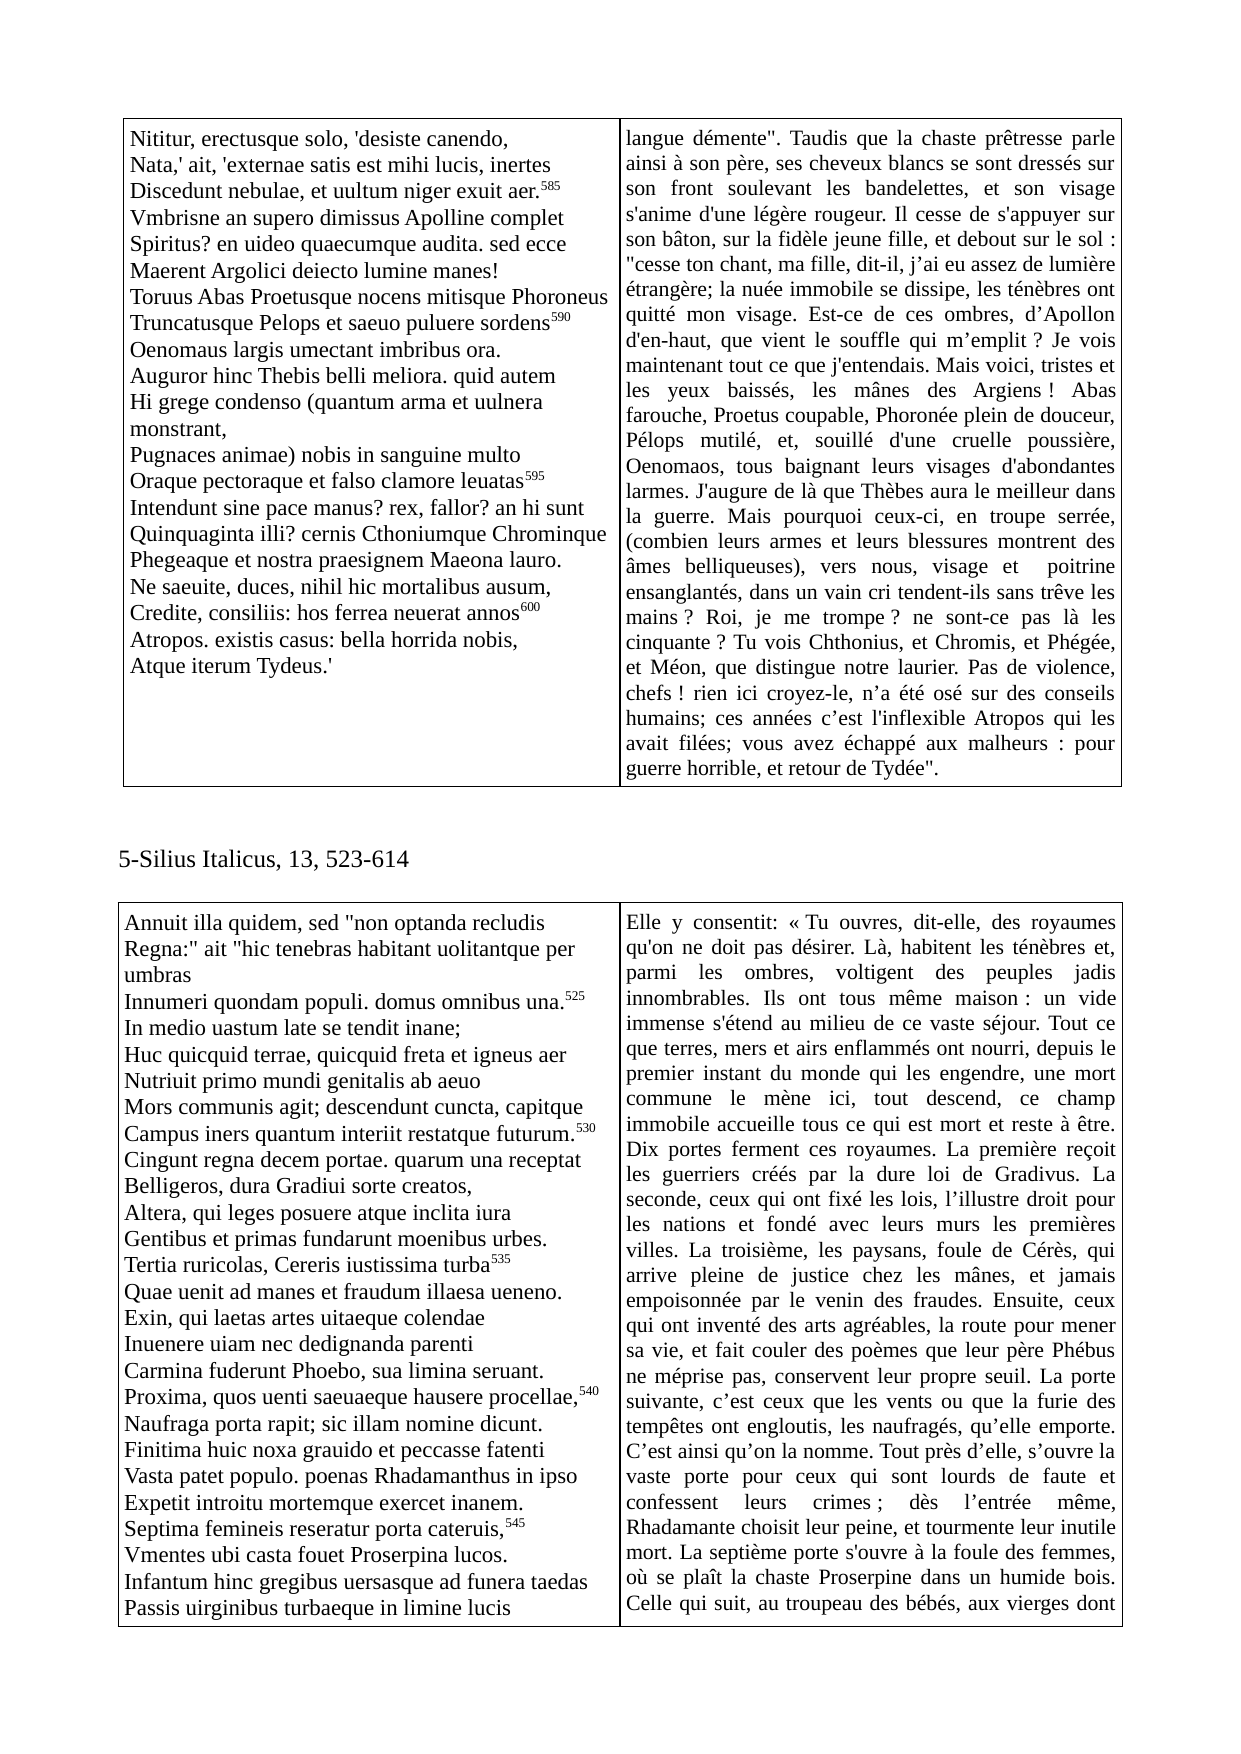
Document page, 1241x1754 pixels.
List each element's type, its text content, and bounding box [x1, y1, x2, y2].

table_header Annuit illa quidem, sed "non optanda recludis Regna:" ait "hic tenebras habitant uolitantque per umbras Innumeri quondam populi. domus omnibus una.525 In medio uastum late se tendit inane; Huc quicquid terrae, quicquid freta et igneus aer Nutriuit primo mundi genitalis ab aeuo Mors communis agit; descendunt cuncta, capitque Campus iners quantum interiit restatque futurum.530 Cingunt regna decem portae. quarum una receptat Belligeros, dura Gradiui sorte creatos, Altera, qui leges posuere atque inclita iura Gentibus et primas fundarunt moenibus urbes. Tertia ruricolas, Cereris iustissima turba535 Quae uenit ad manes et fraudum illaesa ueneno. Exin, qui laetas artes uitaeque colendae Inuenere uiam nec dedignanda parenti Carmina fuderunt Phoebo, sua limina seruant. Proxima, quos uenti saeuaeque hausere procellae,540 Naufraga porta rapit; sic illam nomine dicunt. Finitima huic noxa grauido et peccasse fatenti Vasta patet populo. poenas Rhadamanthus in ipso Expetit introitu mortemque exercet inanem. Septima femineis reseratur porta cateruis,545 Vmentes ubi casta fouet Proserpina lucos. Infantum hinc gregibus uersasque ad funera taedas Passis uirginibus turbaeque in limine lucis [119, 903, 619, 1626]
table_header Elle y consentit: « Tu ouvres, dit-elle, des royaumes qu'on ne doit pas désirer. Là, habitent les ténèbres et, parmi les ombres, voltigent des peuples jadis innombrables. Ils ont tous même maison : un vide immense s'étend au milieu de ce vaste séjour. Tout ce que terres, mers et airs enflammés ont nourri, depuis le premier instant du monde qui les engendre, une mort commune le mène ici, tout descend, ce champ immobile accueille tous ce qui est mort et reste à être. Dix portes ferment ces royaumes. La première reçoit les guerriers créés par la dure loi de Gradivus. La seconde, ceux qui ont fixé les lois, l’illustre droit pour les nations et fondé avec leurs murs les premières villes. La troisième, les paysans, foule de Cérès, qui arrive pleine de justice chez les mânes, et jamais empoisonnée par le venin des fraudes. Ensuite, ceux qui ont inventé des arts agréables, la route pour mener sa vie, et fait couler des poèmes que leur père Phébus ne méprise pas, conservent leur propre seuil. La porte suivante, c’est ceux que les vents ou que la furie des tempêtes ont engloutis, les naufragés, qu’elle emporte. C’est ainsi qu’on la nomme. Tout près d’elle, s’ouvre la vaste porte pour ceux qui sont lourds de faute et confessent leurs crimes ; dès l’entrée même, Rhadamante choisit leur peine, et tourmente leur inutile mort. La septième porte s'ouvre à la foule des femmes, où se plaît la chaste Proserpine dans un humide bois. Celle qui suit, au troupeau des bébés, aux vierges dont [621, 903, 1122, 1626]
table_header langue démente". Taudis que la chaste prêtresse parle ainsi à son père, ses cheveux blancs se sont dressés sur son front soulevant les bandelettes, et son visage s'anime d'une légère rougeur. Il cesse de s'appuyer sur son bâton, sur la fidèle jeune fille, et debout sur le sol : "cesse ton chant, ma fille, dit-il, j’ai eu assez de lumière étrangère; la nuée immobile se dissipe, les ténèbres ont quitté mon visage. Est-ce de ces ombres, d’Apollon d'en-haut, que vient le souffle qui m’emplit ? Je vois maintenant tout ce que j'entendais. Mais voici, tristes et les yeux baissés, les mânes des Argiens ! Abas farouche, Proetus coupable, Phoronée plein de douceur, Pélops mutilé, et, souillé d'une cruelle poussière, Oenomaos, tous baignant leurs visages d'abondantes larmes. J'augure de là que Thèbes aura le meilleur dans la guerre. Mais pourquoi ceux-ci, en troupe serrée, (combien leurs armes et leurs blessures montrent des âmes belliqueuses), vers nous, visage et poitrine ensanglantés, dans un vain cri tendent-ils sans trêve les mains ? Roi, je me trompe ? ne sont-ce pas là les cinquante ? Tu vois Chthonius, et Chromis, et Phégée, et Méon, que distingue notre laurier. Pas de violence, chefs ! rien ici croyez-le, n’a été osé sur des conseils humains; ces années c’est l'inflexible Atropos qui les avait filées; vous avez échappé aux malheurs : pour guerre horrible, et retour de Tydée". [621, 119, 1121, 786]
table_header Nititur, erectusque solo, 'desiste canendo, Nata,' ait, 'externae satis est mihi lucis, inertes Discedunt nebulae, et uultum niger exuit aer.585 Vmbrisne an supero dimissus Apolline complet Spiritus? en uideo quaecumque audita. sed ecce Maerent Argolici deiecto lumine manes! Toruus Abas Proetusque nocens mitisque Phoroneus Truncatusque Pelops et saeuo puluere sordens590 Oenomaus largis umectant imbribus ora. Auguror hinc Thebis belli meliora. quid autem Hi grege condenso (quantum arma et uulnera monstrant, Pugnaces animae) nobis in sanguine multo Oraque pectoraque et falso clamore leuatas595 Intendunt sine pace manus? rex, fallor? an hi sunt Quinquaginta illi? cernis Cthoniumque Chrominque Phegeaque et nostra praesignem Maeona lauro. Ne saeuite, duces, nihil hic mortalibus ausum, Credite, consiliis: hos ferrea neuerat annos600 Atropos. existis casus: bella horrida nobis, Atque iterum Tydeus.' [124, 119, 619, 786]
text 5-Silius Italicus, 13, 523-614 [118, 844, 1122, 873]
